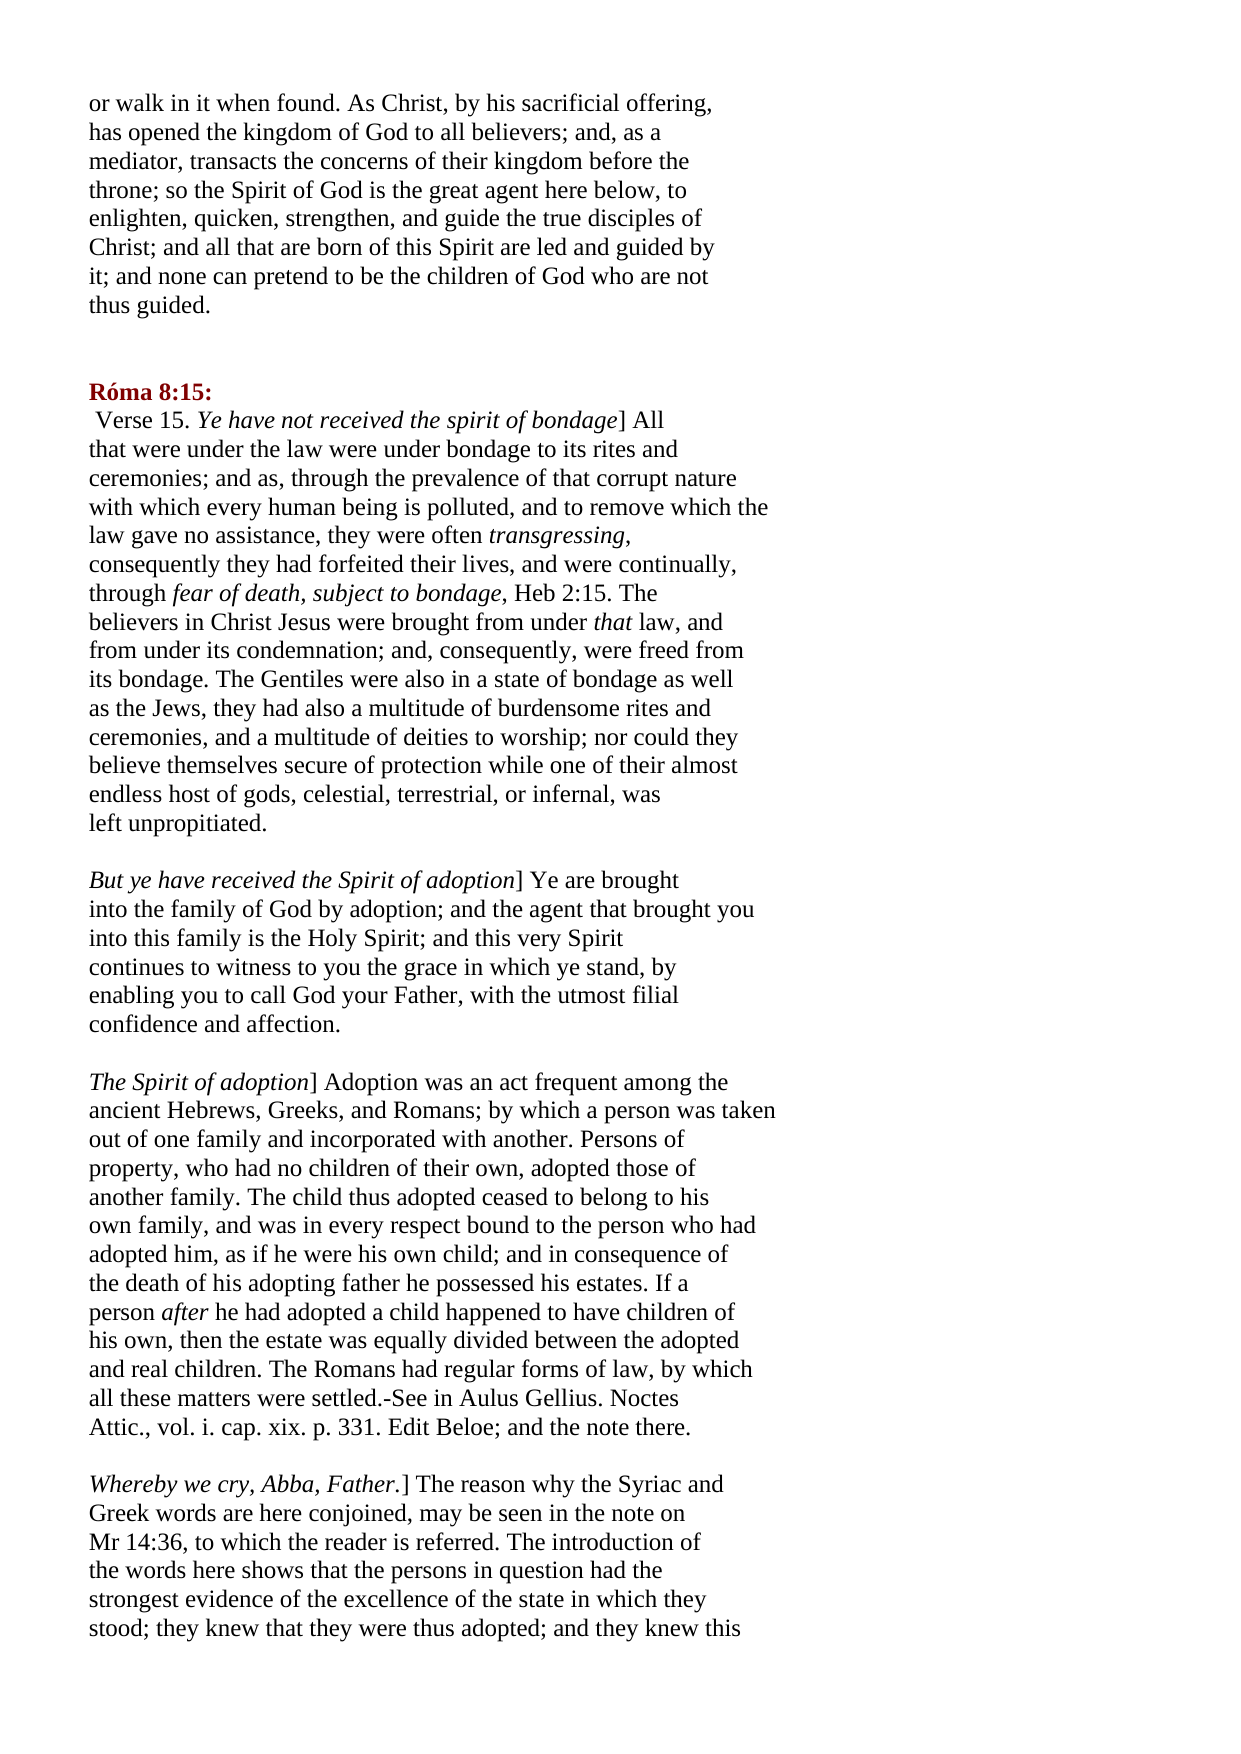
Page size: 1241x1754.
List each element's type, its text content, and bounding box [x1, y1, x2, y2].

text Róma 8:15: [88, 377, 1152, 406]
text or walk in it when found. As Christ, by his sacrificial offering, has opened the kingdom of God to all believers; and, as a mediator, transacts the concerns of their kingdom before the throne; so the Spirit of God is the great agent here below, to enlighten, quicken, strengthen, and guide the true disciples of Christ; and all that are born of this Spirit are led and guided by it; and none can pretend to be the children of God who are not thus guided. [88, 88, 1152, 347]
text Verse 15. Ye have not received the spirit of bondage] All that were under the law were under bondage to its rites and ceremonies; and as, through the prevalence of that corrupt nature with which every human being is polluted, and to remove which the law gave no assistance, they were often transgressing, consequently they had forfeited their lives, and were continually, through fear of death, subject to bondage, Heb 2:15. The believers in Christ Jesus were brought from under that law, and from under its condemnation; and, consequently, were freed from its bondage. The Gentiles were also in a state of bondage as well as the Jews, they had also a multitude of burdensome rites and ceremonies, and a multitude of deities to worship; nor could they believe themselves secure of protection while one of their almost endless host of gods, celestial, terrestrial, or infernal, was left unpropitiated. But ye have received the Spirit of adoption] Ye are brought into the family of God by adoption; and the agent that brought you into this family is the Holy Spirit; and this very Spirit continues to witness to you the grace in which ye stand, by enabling you to call God your Father, with the utmost filial confidence and affection. The Spirit of adoption] Adoption was an act frequent among the ancient Hebrews, Greeks, and Romans; by which a person was taken out of one family and incorporated with another. Persons of property, who had no children of their own, adopted those of another family. The child thus adopted ceased to belong to his own family, and was in every respect bound to the person who had adopted him, as if he were his own child; and in consequence of the death of his adopting father he possessed his estates. If a person after he had adopted a child happened to have children of his own, then the estate was equally divided between the adopted and real children. The Romans had regular forms of law, by which all these matters were settled.-See in Aulus Gellius. Noctes Attic., vol. i. cap. xix. p. 331. Edit Beloe; and the note there. Whereby we cry, Abba, Father.] The reason why the Syriac and Greek words are here conjoined, may be seen in the note on Mr 14:36, to which the reader is referred. The introduction of the words here shows that the persons in question had the strongest evidence of the excellence of the state in which they stood; they knew that they were thus adopted; and they knew this [88, 406, 1152, 1642]
